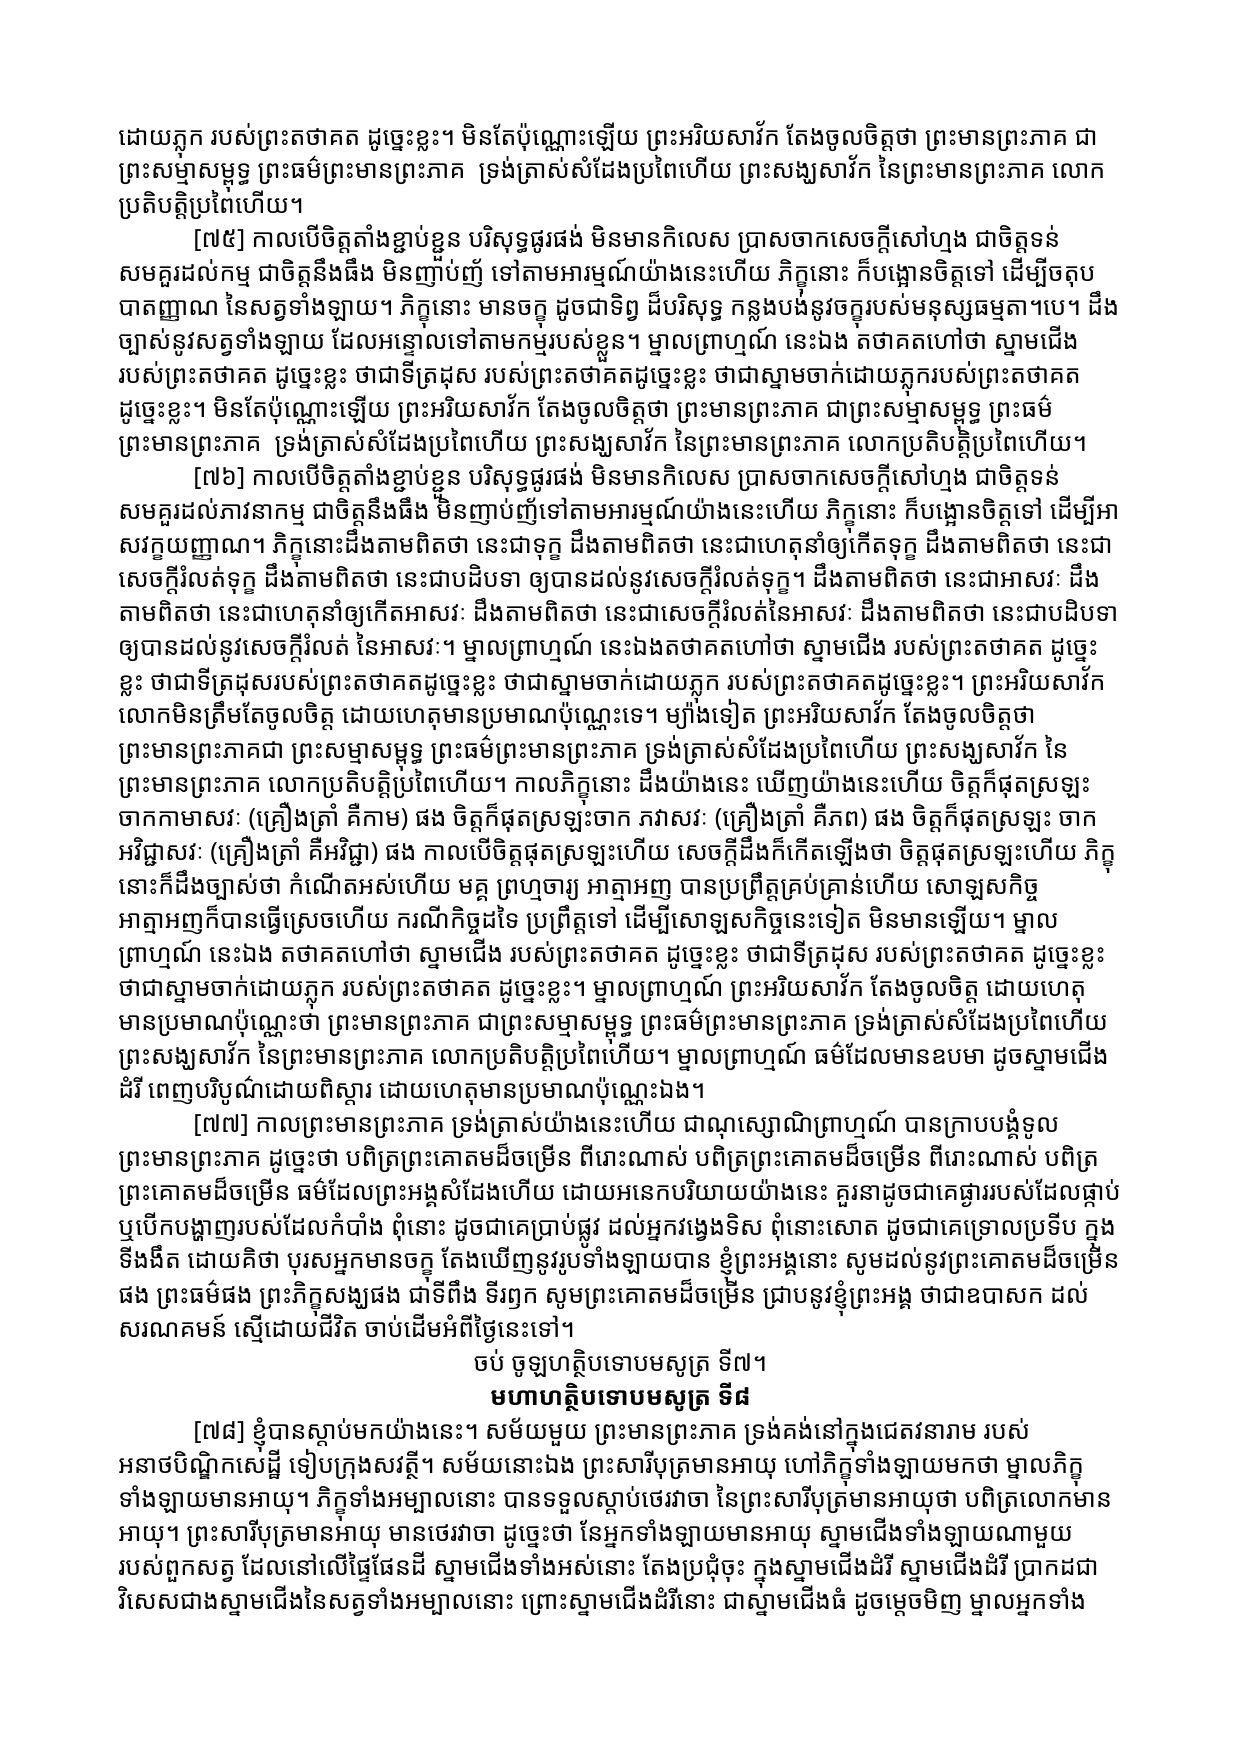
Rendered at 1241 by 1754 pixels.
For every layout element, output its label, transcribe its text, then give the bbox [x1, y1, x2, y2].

text [៧៧] កាលព្រះមានព្រះភាគ ទ្រង់ត្រាស់យ៉ាងនេះហើយ ជាណុស្សោណិព្រាហ្មណ៍ បានក្រាបបង្គំទូលព្រះមានព្រះភាគ ដូច្នេះថា បពិត្រព្រះគោតមដ៏ចម្រើន ពីរោះណាស់ បពិត្រព្រះគោតមដ៏ចម្រើន ពីរោះណាស់ បពិត្រព្រះគោតមដ៏ចម្រើន ធម៌ដែលព្រះអង្គសំដែងហើយ ដោយអនេកបរិយាយ​យ៉ាងនេះ គួរនាដូចជាគេផ្ងាររបស់ដែលផ្កាប់ ឬបើកបង្ហាញរបស់ដែលកំបាំង ពុំនោះ ដូចជាគេប្រាប់ផ្លូវ ដល់អ្នកវង្វេងទិស ពុំនោះសោត ដូចជាគេទ្រោលប្រទីប ក្នុងទីងងឹត ដោយគិថា បុរសអ្នកមានចក្ខុ តែងឃើញនូវរូបទាំងឡាយបាន ខ្ញុំព្រះអង្គនោះ សូមដល់​នូវព្រះគោតមដ៏ចម្រើនផង ព្រះធម៌ផង ព្រះភិក្ខុសង្ឃផង ជាទីពឹង ទីរឭក សូមព្រះគោតមដ៏ចម្រើន ជ្រាបនូវខ្ញុំព្រះអង្គ ថាជាឧបាសក ដល់​សរណគមន៍ ស្មើដោយជីវិត ចាប់ដើមអំពីថ្ងៃនេះទៅ។ [118, 1106, 1122, 1344]
text [៧៦] កាលបើចិត្តតាំងខ្ជាប់ខ្ជួន បរិសុទ្ធផូរផង់ មិនមានកិលេស ប្រាសចាកសេចក្តី​សៅហ្មង ជាចិត្តទន់ សមគួរដល់ភាវនាកម្ម ជាចិត្តនឹងធឹង មិនញាប់ញ័ទៅតាមអារម្មណ៍យ៉ាងនេះហើយ ភិក្ខុនោះ ក៏បង្អោនចិត្តទៅ ដើម្បីអាសវក្ខយញ្ញាណ។ ភិក្ខុនោះដឹងតាមពិតថា នេះជាទុក្ខ ដឹងតាមពិតថា នេះជាហេតុនាំឲ្យកើតទុក្ខ ដឹងតាមពិតថា នេះជាសេចក្តីរំលត់ទុក្ខ ដឹងតាមពិតថា នេះជាបដិបទា ឲ្យបានដល់នូវសេចក្តីរំលត់ទុក្ខ។ ដឹងតាមពិតថា នេះជាអាសវៈ ដឹងតាមពិតថា នេះជាហេតុនាំឲ្យកើតអាសវៈ ដឹងតាមពិតថា នេះជាសេចក្តី​រំលត់នៃ​អាសវៈ ដឹងតាមពិតថា នេះជាបដិបទា ឲ្យបានដល់នូវសេចក្តីរំលត់ នៃអាសវៈ។ ម្នាលព្រាហ្មណ៍ នេះឯងតថាគតហៅថា ស្នាមជើង របស់ព្រះតថាគត ដូច្នេះខ្លះ ថាជាទីត្រដុសរបស់ព្រះតថាគតដូច្នេះខ្លះ ថាជាស្នាមចាក់ដោយភ្លុក របស់ព្រះតថាគតដូច្នេះខ្លះ។ ព្រះអរិយសាវ័ក លោកមិនត្រឹមតែចូលចិត្ត ដោយហេតុមានប្រមាណប៉ុណ្ណេះទេ។ ម្យ៉ាងទៀត ព្រះអរិយសាវ័ក តែងចូលចិត្តថា ព្រះមានព្រះភាគជា ព្រះសម្មាសម្ពុទ្ធ​ ព្រះធម៌ព្រះមានព្រះភាគ ទ្រង់ត្រាស់សំដែង​ប្រពៃហើយ ព្រះសង្ឃសាវ័ក នៃព្រះមានព្រះភាគ លោកប្រតិបត្តិប្រពៃហើយ។ កាលភិក្ខុនោះ ដឹងយ៉ាងនេះ ឃើញយ៉ាងនេះហើយ ចិត្តក៏ផុតស្រឡះ ចាកកាមាសវៈ (គ្រឿងត្រាំ គឺកាម) ផង ចិត្តក៏ផុតស្រឡះចាក ភវាសវៈ (គ្រឿងត្រាំ គឺភព) ផង ចិត្តក៏ផុតស្រឡះ ចាកអវិជ្ជាសវៈ (គ្រឿងត្រាំ គឺអវិជ្ជា) ផង កាលបើចិត្តផុតស្រឡះហើយ សេចក្តីដឹងក៏កើតឡើងថា ចិត្តផុតស្រឡះហើយ ភិក្ខុនោះក៏ដឹងច្បាស់ថា កំណើតអស់ហើយ មគ្គ ព្រហ្មចារ្យ អាត្មាអញ បានប្រព្រឹត្តគ្រប់គ្រាន់ហើយ សោឡសកិច្ច អាត្មាអញក៏បានធ្វើស្រេចហើយ ករណីកិច្ចដទៃ ប្រព្រឹត្តទៅ ដើម្បីសោឡសកិច្ចនេះទៀត មិនមានឡើយ។ ម្នាលព្រាហ្មណ៍ នេះឯង តថាគតហៅថា ស្នាមជើង របស់ព្រះតថាគត ដូច្នេះខ្លះ ថាជាទីត្រដុស របស់ព្រះតថាគត ដូច្នេះខ្លះ ថាជាស្នាមចាក់ដោយភ្លុក របស់ព្រះតថាគត ដូច្នេះខ្លះ។ ម្នាលព្រាហ្មណ៍ ព្រះអរិយសាវ័ក តែងចូលចិត្ត ដោយហេតុមានប្រមាណប៉ុណ្ណេះថា ព្រះមានព្រះភាគ ជាព្រះសម្មាសម្ពុទ្ធ ព្រះធម៌ព្រះមានព្រះភាគ ទ្រង់ត្រាស់សំដែងប្រពៃហើយ ព្រះសង្ឃសាវ័ក នៃព្រះមាន​ព្រះភាគ លោកប្រតិបត្តិប្រពៃហើយ។ ម្នាលព្រាហ្មណ៍ ធម៌ដែលមាន​ឧបមា ដូចស្នាមជើងដំរី ពេញបរិបូណ៌ដោយពិស្តារ ដោយហេតុមានប្រមាណប៉ុណ្ណេះឯង។ [118, 459, 1122, 1106]
text [៧៤] កាលបើចិត្តតាំងខ្ជាប់ខ្ជួន បរិសុទ្ធផូរផង់ មិនមានកិលេស ប្រាសចាកសេចក្តី​សៅហ្មង ជាចិត្តទន់ សមគួរដល់កម្ម ជាចិត្តនឹងធឹង មិនញាប់ញ័ ទៅតាមអារម្មណ៍​យ៉ាងនេះហើយ ភិក្ខុនោះ បង្អោនចិត្តទៅ ដើម្បីបុព្វេនិវាសានុស្សតិ​ញ្ញាណ។ ភិក្ខុនោះ ក៏រឭកនូវបុព្វេនិវាសជាច្រើនប្រការ គឺរឭកបាន១ជាតិខ្លះ ២ជាតិខ្លះ។បេ។ ភិក្ខុនោះ រឭកបាននូវបុព្វេនិវាសានុស្សតិ ជាច្រើនប្រការ ព្រមទាំងអាការ ព្រមទាំងឧទ្ទេស យ៉ាងនេះ។ ម្នាលព្រាហ្មណ៍ នេះឯងតថាគតហៅថា ស្នាមជើង របស់ព្រះតថាគត ដូច្នេះខ្លះ ថាជាទីត្រដុសរបស់ព្រះតថាគត ដូច្នេះខ្លះ ដាជាស្នាមចាក់ដោយភ្លុក របស់ព្រះតថាគត ដូច្នេះខ្លះ។ មិនតែប៉ុណ្ណោះឡើយ ព្រះអរិយសាវ័ក តែងចូលចិត្តថា ព្រះមានព្រះភាគ ជាព្រះសម្មាសម្ពុទ្ធ ព្រះធម៌ព្រះមានព្រះភាគ ទ្រង់ត្រាស់​សំដែង​ប្រពៃ​ហើយ ព្រះសង្ឃសាវ័ក នៃព្រះមានព្រះភាគ លោកប្រតិបត្តិប្រពៃហើយ។ [118, 118, 1122, 220]
text [៧៨] ខ្ញុំបានស្តាប់មកយ៉ាងនេះ។ សម័យមួយ ព្រះមានព្រះភាគ ទ្រង់គង់នៅ​ក្នុងជេតវនារាម របស់អនាថបិណ្ឌិកសេដ្ឋី ទៀបក្រុងសវត្ថី។ សម័យនោះឯង ព្រះសារីបុត្រ​មានអាយុ ហៅភិក្ខុទាំងឡាយមកថា ម្នាលភិក្ខុទាំងឡាយមានអាយុ។ ភិក្ខុទាំង​អម្បាល​នោះ បានទទួលស្តាប់ថេរវាចា នៃព្រះសារីបុត្រមានអាយុថា បពិត្រលោកមានអាយុ។ ព្រះសារីបុត្រមានអាយុ មានថេរវាចា ដូច្នេះថា នែអ្នកទាំងឡាយមានអាយុ ស្នាមជើង​ទាំង​ឡាយណាមួយ របស់ពួកសត្វ ដែលនៅលើផ្ទៃផែនដី ស្នាមជើងទាំងអស់នោះ តែង​ប្រជុំចុះ ក្នុងស្នាមជើងដំរី ស្នាមជើងដំរី ប្រាកដជាវិសេសជាង​ស្នាមជើងនៃសត្វ​ទាំងអម្បាលនោះ ព្រោះស្នាមជើងដំរីនោះ ជាស្នាមជើងធំ ដូចម្តេចមិញ ម្នាលអ្នកទាំង​ឡាយ​មានអាយុ កុសលធម៌ទាំងឡាយណានីមួយ កុសលធម៌ទាំងអស់នោះ តែង​សង្គ្រោះចូលក្នុងអរិយសច្ចទាំង៤ ដូច្នេះឯង អរិយសច្ចទាំង៤ តើដូចម្តេចខ្លះ គឺ ទុក្ខអរិយ​សច្ច១ ទុក្ខសមុទយអរិយសច្ច១ ទុក្ខនិរោធអរិយសច្ច១ ទុក្ខនិរោធគាមិនី​បដិបទា​អរិយ​សច្ច១។ [118, 1412, 1122, 1617]
text [៧៥] កាលបើចិត្តតាំងខ្ជាប់ខ្ជួន បរិសុទ្ធផូរផង់ មិនមានកិលេស ប្រាសចាកសេចក្តី​សៅហ្មង ជាចិត្តទន់ សមគួរដល់កម្ម ជាចិត្តនឹងធឹង មិនញាប់ញ័ ទៅតាម​អារម្មណ៍យ៉ាងនេះហើយ ភិក្ខុនោះ ក៏បង្អោនចិត្តទៅ ដើម្បី​ចតុបបាតញ្ញាណ នៃសត្វទាំងឡាយ។ ភិក្ខុនោះ មានចក្ខុ ដូចជាទិព្វ ដ៏បរិសុទ្ធ កន្លងបង់នូវចក្ខុរបស់មនុស្ស​ធម្មតា។បេ។ ដឹងច្បាស់នូវសត្វទាំងឡាយ ដែលអន្ទោលទៅតាមកម្មរបស់ខ្លួន។ ម្នាល​ព្រាហ្មណ៍ នេះឯង តថាគតហៅថា ស្នាមជើង របស់ព្រះតថាគត ដូច្នេះខ្លះ ថាជាទីត្រដុស របស់ព្រះតថាគតដូច្នេះខ្លះ ថាជាស្នាមចាក់ដោយភ្លុករបស់ព្រះតថាគតដូច្នេះខ្លះ។ មិនតែប៉ុណ្ណោះឡើយ ព្រះអរិយសាវ័ក តែងចូលចិត្តថា ព្រះមានព្រះភាគ ជាព្រះសម្មាសម្ពុទ្ធ ព្រះធម៌ព្រះមានព្រះភាគ ទ្រង់ត្រាស់សំដែងប្រពៃហើយ ព្រះសង្ឃសាវ័ក នៃព្រះមានព្រះភាគ លោកប្រតិបត្តិប្រពៃហើយ។ [118, 220, 1122, 459]
text មហាហត្ថិបទោបមសូត្រ ទី៨ [118, 1378, 1122, 1412]
text ចប់ ចូឡហត្ថិបទោបមសូត្រ ទី៧។ [118, 1344, 1122, 1378]
